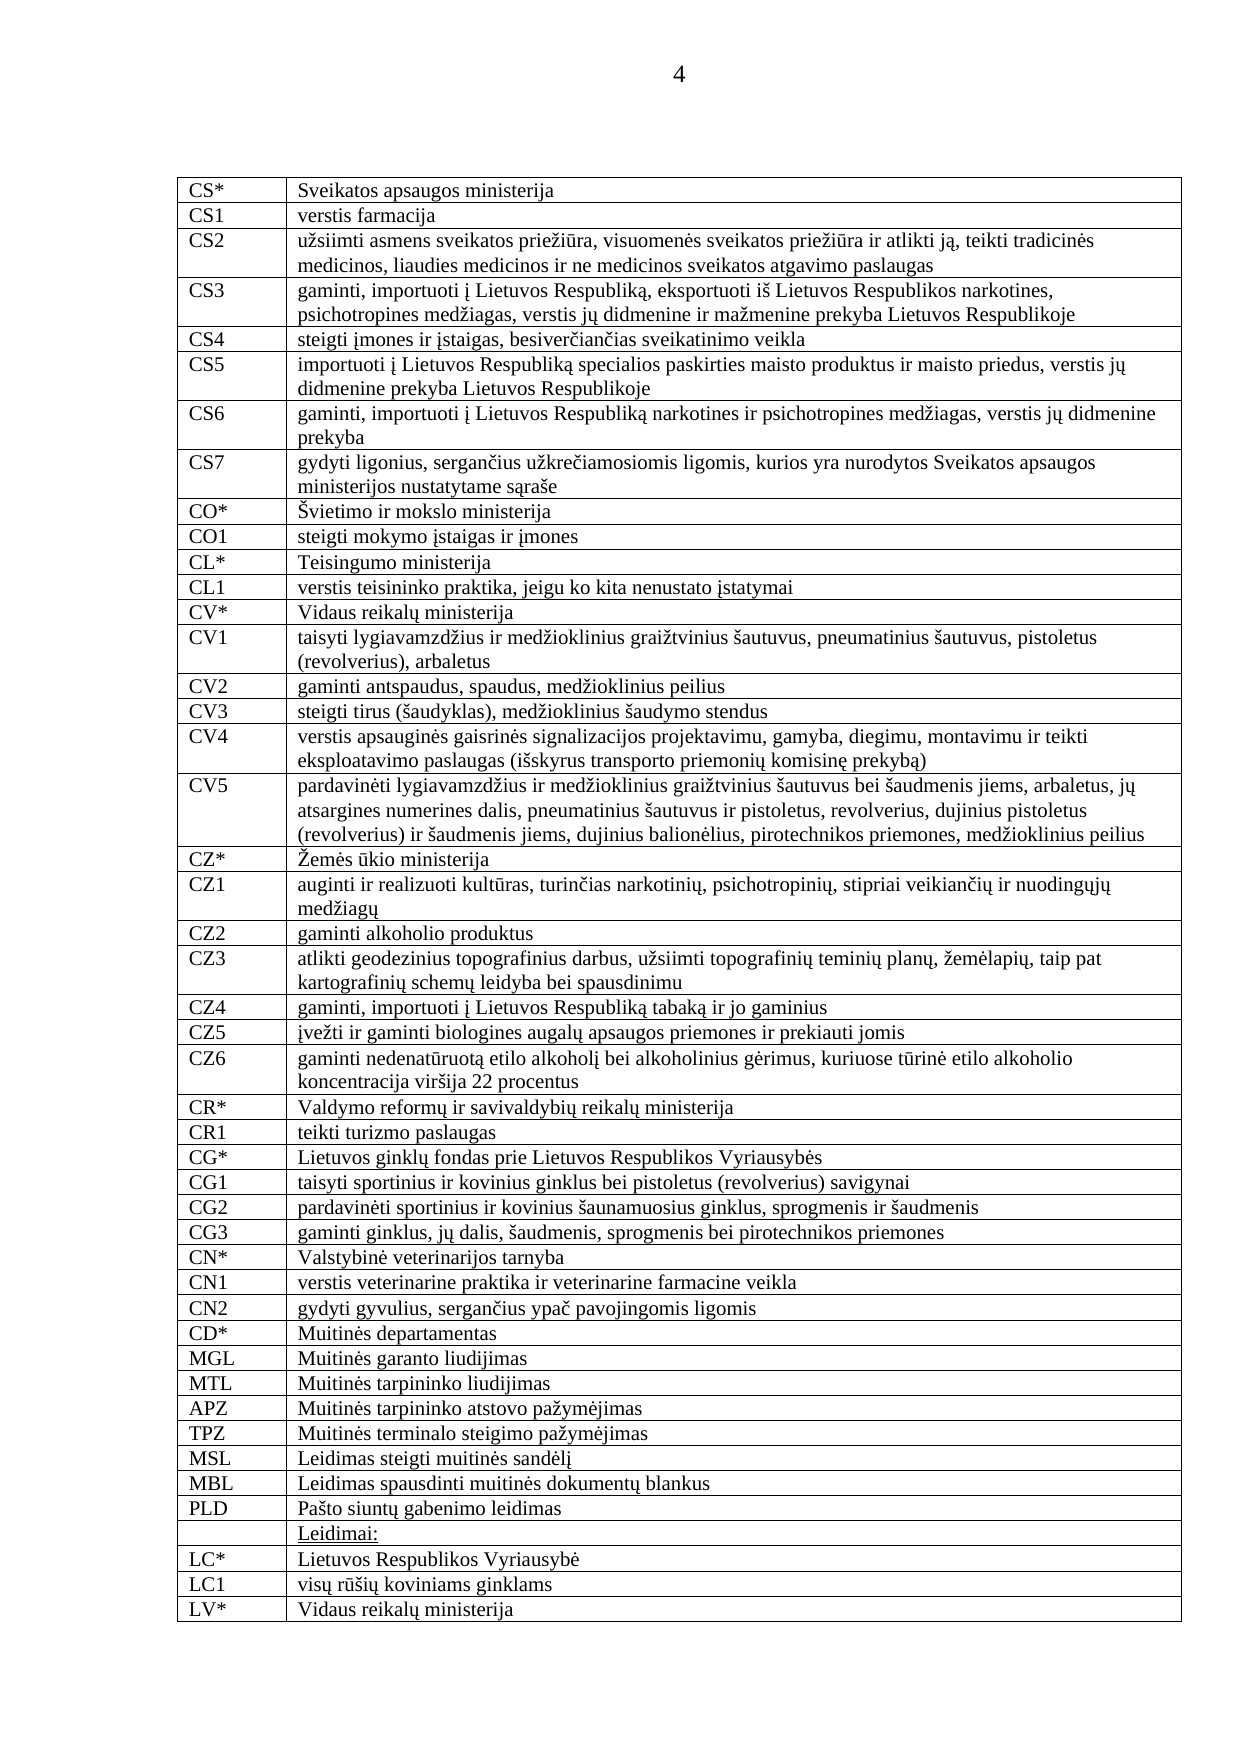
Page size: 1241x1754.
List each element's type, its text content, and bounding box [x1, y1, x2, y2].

table_cell Leidimas spausdinti muitinės dokumentų blankus [287, 1471, 1181, 1495]
table_cell CG3 [178, 1220, 286, 1244]
table_cell MTL [178, 1371, 286, 1395]
table_cell Valdymo reformų ir savivaldybių reikalų ministerija [287, 1095, 1181, 1119]
table_cell Muitinės terminalo steigimo pažymėjimas [287, 1421, 1181, 1445]
table_cell visų rūšių koviniams ginklams [287, 1572, 1181, 1596]
table_cell užsiimti asmens sveikatos priežiūra, visuomenės sveikatos priežiūra ir atlikti ją, teikti tradicinės medicinos, liaudies medicinos ir ne medicinos sveikatos atgavimo paslaugas [287, 229, 1181, 277]
table_cell CL* [178, 550, 286, 574]
table_cell MBL [178, 1471, 286, 1495]
table_cell Leidimai: [287, 1521, 1181, 1545]
table_cell Lietuvos Respublikos Vyriausybė [287, 1546, 1181, 1571]
table_cell Pašto siuntų gabenimo leidimas [287, 1496, 1181, 1520]
table_cell steigti mokymo įstaigas ir įmones [287, 525, 1181, 548]
table_cell pardavinėti lygiavamzdžius ir medžioklinius graižtvinius šautuvus bei šaudmenis jiems, arbaletus, jų atsargines numerines dalis, pneumatinius šautuvus ir pistoletus, revolverius, dujinius pistoletus (revolverius) ir šaudmenis jiems, dujinius balionėlius, pirotechnikos priemones, medžioklinius peilius [287, 774, 1181, 846]
table_cell steigti tirus (šaudyklas), medžioklinius šaudymo stendus [287, 699, 1181, 723]
table_cell verstis farmacija [287, 203, 1181, 227]
table_cell Muitinės departamentas [287, 1321, 1181, 1344]
table_cell gaminti alkoholio produktus [287, 921, 1181, 945]
table_cell CO1 [178, 525, 286, 548]
table_cell CS1 [178, 203, 286, 227]
table_cell CZ* [178, 847, 286, 871]
table_cell Lietuvos ginklų fondas prie Lietuvos Respublikos Vyriausybės [287, 1145, 1181, 1169]
table_cell gaminti, importuoti į Lietuvos Respubliką narkotines ir psichotropines medžiagas, verstis jų didmenine prekyba [287, 401, 1181, 449]
table_cell gydyti gyvulius, sergančius ypač pavojingomis ligomis [287, 1295, 1181, 1319]
table_cell CS5 [178, 352, 286, 400]
table_cell CV2 [178, 674, 286, 698]
table_cell CV3 [178, 699, 286, 723]
table_cell Vidaus reikalų ministerija [287, 1597, 1181, 1621]
table_cell gaminti, importuoti į Lietuvos Respubliką, eksportuoti iš Lietuvos Respublikos narkotines, psichotropines medžiagas, verstis jų didmenine ir mažmenine prekyba Lietuvos Respublikoje [287, 278, 1181, 326]
table_cell Muitinės tarpininko liudijimas [287, 1371, 1181, 1395]
table_cell gaminti ginklus, jų dalis, šaudmenis, sprogmenis bei pirotechnikos priemones [287, 1220, 1181, 1244]
table_cell CV1 [178, 625, 286, 673]
table_cell importuoti į Lietuvos Respubliką specialios paskirties maisto produktus ir maisto priedus, verstis jų didmenine prekyba Lietuvos Respublikoje [287, 352, 1181, 400]
table_cell CZ6 [178, 1045, 286, 1093]
table_cell gydyti ligonius, sergančius užkrečiamosiomis ligomis, kurios yra nurodytos Sveikatos apsaugos ministerijos nustatytame sąraše [287, 450, 1181, 498]
table_cell CR1 [178, 1120, 286, 1144]
table_cell TPZ [178, 1421, 286, 1445]
table_cell steigti įmones ir įstaigas, besiverčiančias sveikatinimo veikla [287, 327, 1181, 351]
table_cell pardavinėti sportinius ir kovinius šaunamuosius ginklus, sprogmenis ir šaudmenis [287, 1195, 1181, 1219]
table_cell Teisingumo ministerija [287, 550, 1181, 574]
table_cell CS7 [178, 450, 286, 498]
table_cell LV* [178, 1597, 286, 1621]
table_cell CR* [178, 1095, 286, 1119]
table_cell CZ3 [178, 946, 286, 994]
table_cell CZ5 [178, 1020, 286, 1044]
table_cell APZ [178, 1396, 286, 1420]
table_cell įvežti ir gaminti biologines augalų apsaugos priemones ir prekiauti jomis [287, 1020, 1181, 1044]
table_cell CS3 [178, 278, 286, 326]
table_cell CN2 [178, 1295, 286, 1319]
table_cell CV4 [178, 724, 286, 772]
table_cell auginti ir realizuoti kultūras, turinčias narkotinių, psichotropinių, stipriai veikiančių ir nuodingųjų medžiagų [287, 872, 1181, 920]
table_cell CN1 [178, 1270, 286, 1294]
table_cell Muitinės tarpininko atstovo pažymėjimas [287, 1396, 1181, 1420]
table_cell gaminti, importuoti į Lietuvos Respubliką tabaką ir jo gaminius [287, 995, 1181, 1019]
table_cell CZ2 [178, 921, 286, 945]
table_cell CG1 [178, 1170, 286, 1194]
table_cell atlikti geodezinius topografinius darbus, užsiimti topografinių teminių planų, žemėlapių, taip pat kartografinių schemų leidyba bei spausdinimu [287, 946, 1181, 994]
table_cell CS6 [178, 401, 286, 449]
table_cell CO* [178, 499, 286, 523]
table_cell CD* [178, 1321, 286, 1344]
table_cell PLD [178, 1496, 286, 1520]
table_cell taisyti lygiavamzdžius ir medžioklinius graižtvinius šautuvus, pneumatinius šautuvus, pistoletus (revolverius), arbaletus [287, 625, 1181, 673]
table_cell CS4 [178, 327, 286, 351]
table_cell CV* [178, 600, 286, 624]
table_cell Sveikatos apsaugos ministerija [287, 178, 1181, 202]
table_cell Leidimas steigti muitinės sandėlį [287, 1446, 1181, 1470]
table_cell verstis veterinarine praktika ir veterinarine farmacine veikla [287, 1270, 1181, 1294]
table_cell Vidaus reikalų ministerija [287, 600, 1181, 624]
table_cell gaminti nedenatūruotą etilo alkoholį bei alkoholinius gėrimus, kuriuose tūrinė etilo alkoholio koncentracija viršija 22 procentus [287, 1045, 1181, 1093]
table_cell verstis teisininko praktika, jeigu ko kita nenustato įstatymai [287, 575, 1181, 599]
table_cell CG* [178, 1145, 286, 1169]
table_cell teikti turizmo paslaugas [287, 1120, 1181, 1144]
table_cell taisyti sportinius ir kovinius ginklus bei pistoletus (revolverius) savigynai [287, 1170, 1181, 1194]
table_cell [178, 1521, 286, 1545]
table_cell Žemės ūkio ministerija [287, 847, 1181, 871]
table_cell Valstybinė veterinarijos tarnyba [287, 1245, 1181, 1269]
table_cell CV5 [178, 774, 286, 846]
table_cell CG2 [178, 1195, 286, 1219]
table_cell MGL [178, 1346, 286, 1370]
table_cell CZ1 [178, 872, 286, 920]
table_cell CL1 [178, 575, 286, 599]
table_cell gaminti antspaudus, spaudus, medžioklinius peilius [287, 674, 1181, 698]
table_cell CS2 [178, 229, 286, 277]
table_cell LC1 [178, 1572, 286, 1596]
table_cell CZ4 [178, 995, 286, 1019]
table_cell Švietimo ir mokslo ministerija [287, 499, 1181, 523]
table_cell CS* [178, 178, 286, 202]
table_cell verstis apsauginės gaisrinės signalizacijos projektavimu, gamyba, diegimu, montavimu ir teikti eksploatavimo paslaugas (išskyrus transporto priemonių komisinę prekybą) [287, 724, 1181, 772]
table_cell Muitinės garanto liudijimas [287, 1346, 1181, 1370]
table_cell LC* [178, 1546, 286, 1571]
table_cell MSL [178, 1446, 286, 1470]
table_cell CN* [178, 1245, 286, 1269]
